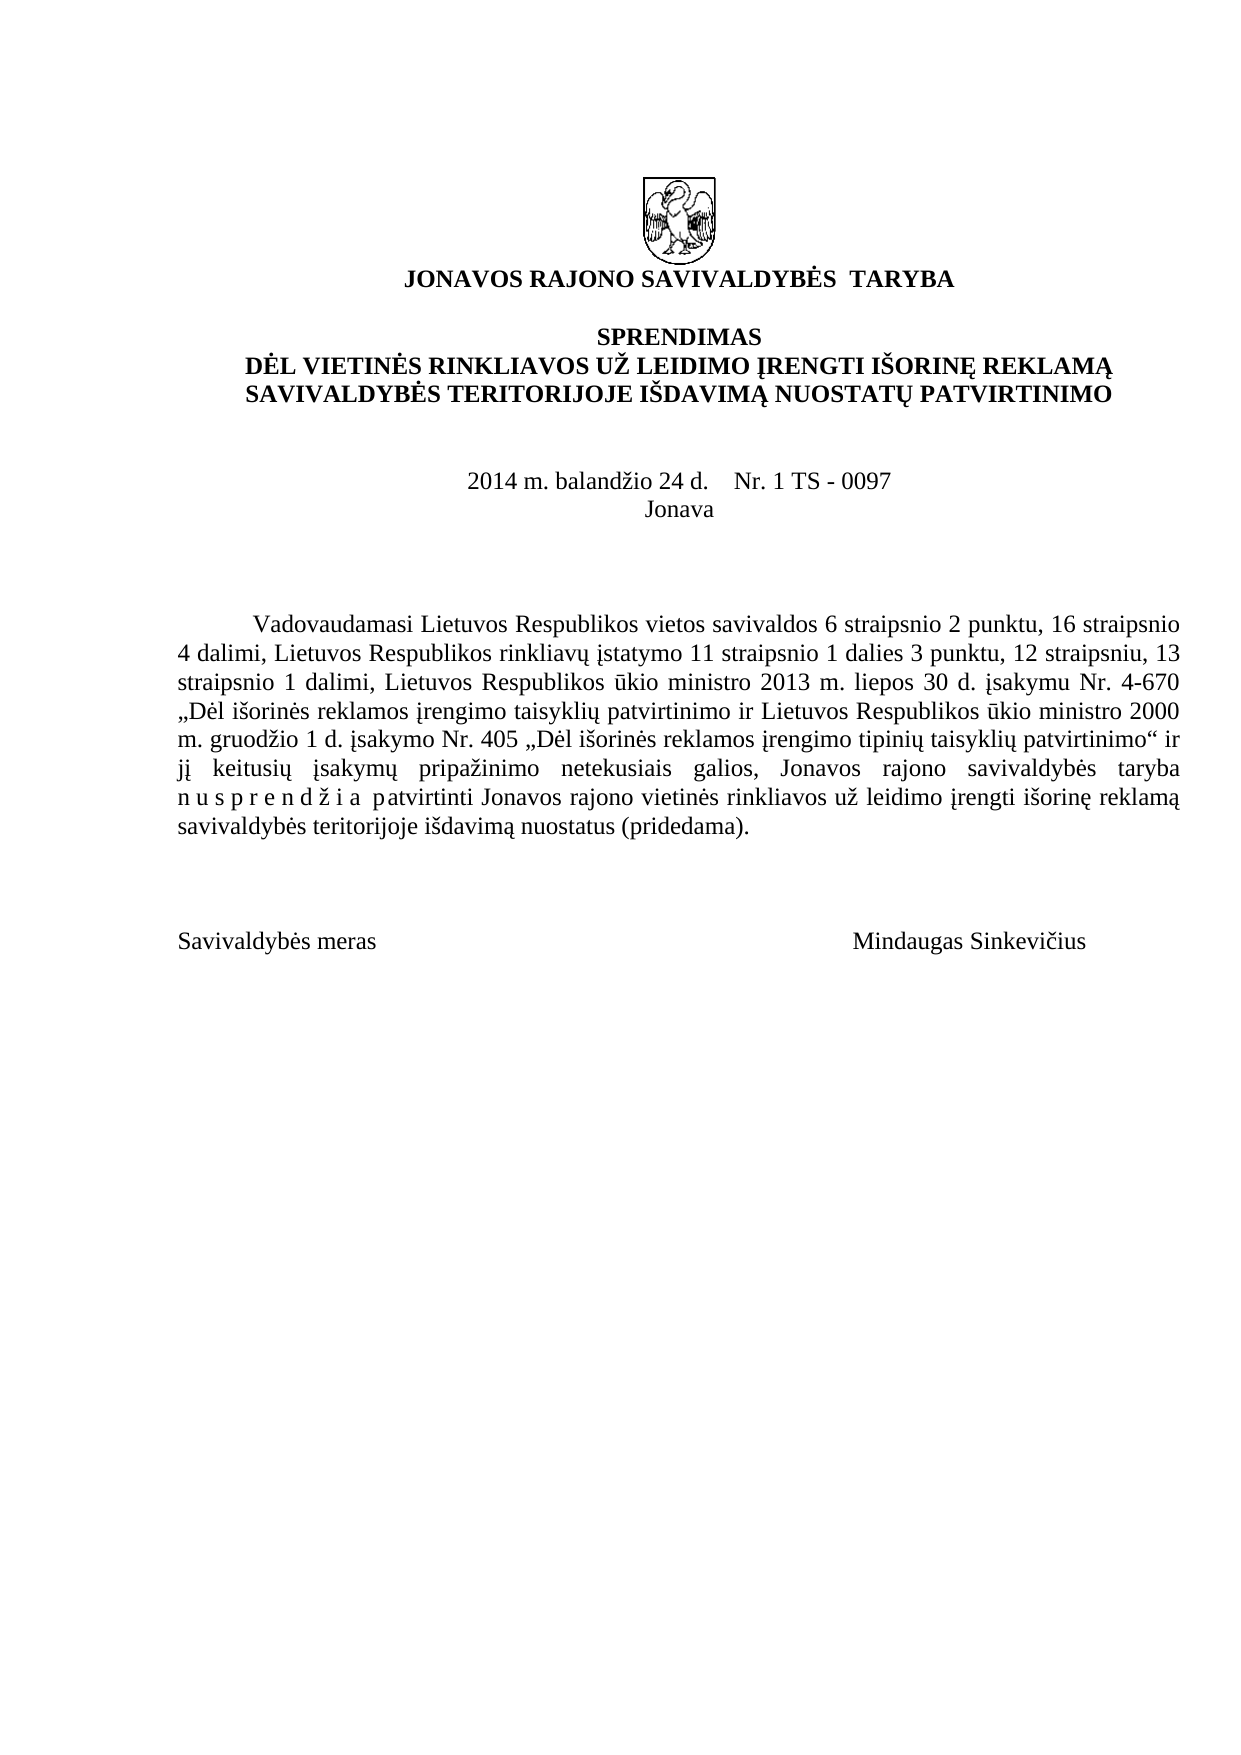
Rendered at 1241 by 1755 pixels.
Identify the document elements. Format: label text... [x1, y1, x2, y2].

text Vadovaudamasi Lietuvos Respublikos vietos savivaldos 6 straipsnio 2 punktu, 16 straipsnio 4 dalimi, Lietuvos Respublikos rinkliavų įstatymo 11 straipsnio 1 dalies 3 punktu, 12 straipsniu, 13 straipsnio 1 dalimi, Lietuvos Respublikos ūkio ministro 2013 m. liepos 30 d. įsakymu Nr. 4-670 „Dėl išorinės reklamos įrengimo taisyklių patvirtinimo ir Lietuvos Respublikos ūkio ministro 2000 m. gruodžio 1 d. įsakymo Nr. 405 „Dėl išorinės reklamos įrengimo tipinių taisyklių patvirtinimo“ ir jį keitusių įsakymų pripažinimo netekusiais galios, Jonavos rajono savivaldybės taryba nusprendžia patvirtinti Jonavos rajono vietinės rinkliavos už leidimo įrengti išorinę reklamą savivaldybės teritorijoje išdavimą nuostatus (pridedama). [177, 609, 1181, 839]
text 2014 m. balandžio 24 d. Nr. 1 TS - 0097 [177, 466, 1181, 494]
text DĖL VIETINĖS RINKLIAVOS UŽ LEIDIMO ĮRENGTI IŠORINĘ REKLAMĄ SAVIVALDYBĖS TERITORIJOJE IŠDAVIMĄ NUOSTATŲ PATVIRTINIMO [177, 351, 1181, 408]
text Savivaldybės meras Mindaugas Sinkevičius [177, 926, 1181, 954]
text JONAVOS RAJONO SAVIVALDYBĖS TARYBA [177, 264, 1181, 293]
text Jonava [177, 494, 1181, 523]
text SPRENDIMAS [177, 322, 1181, 351]
